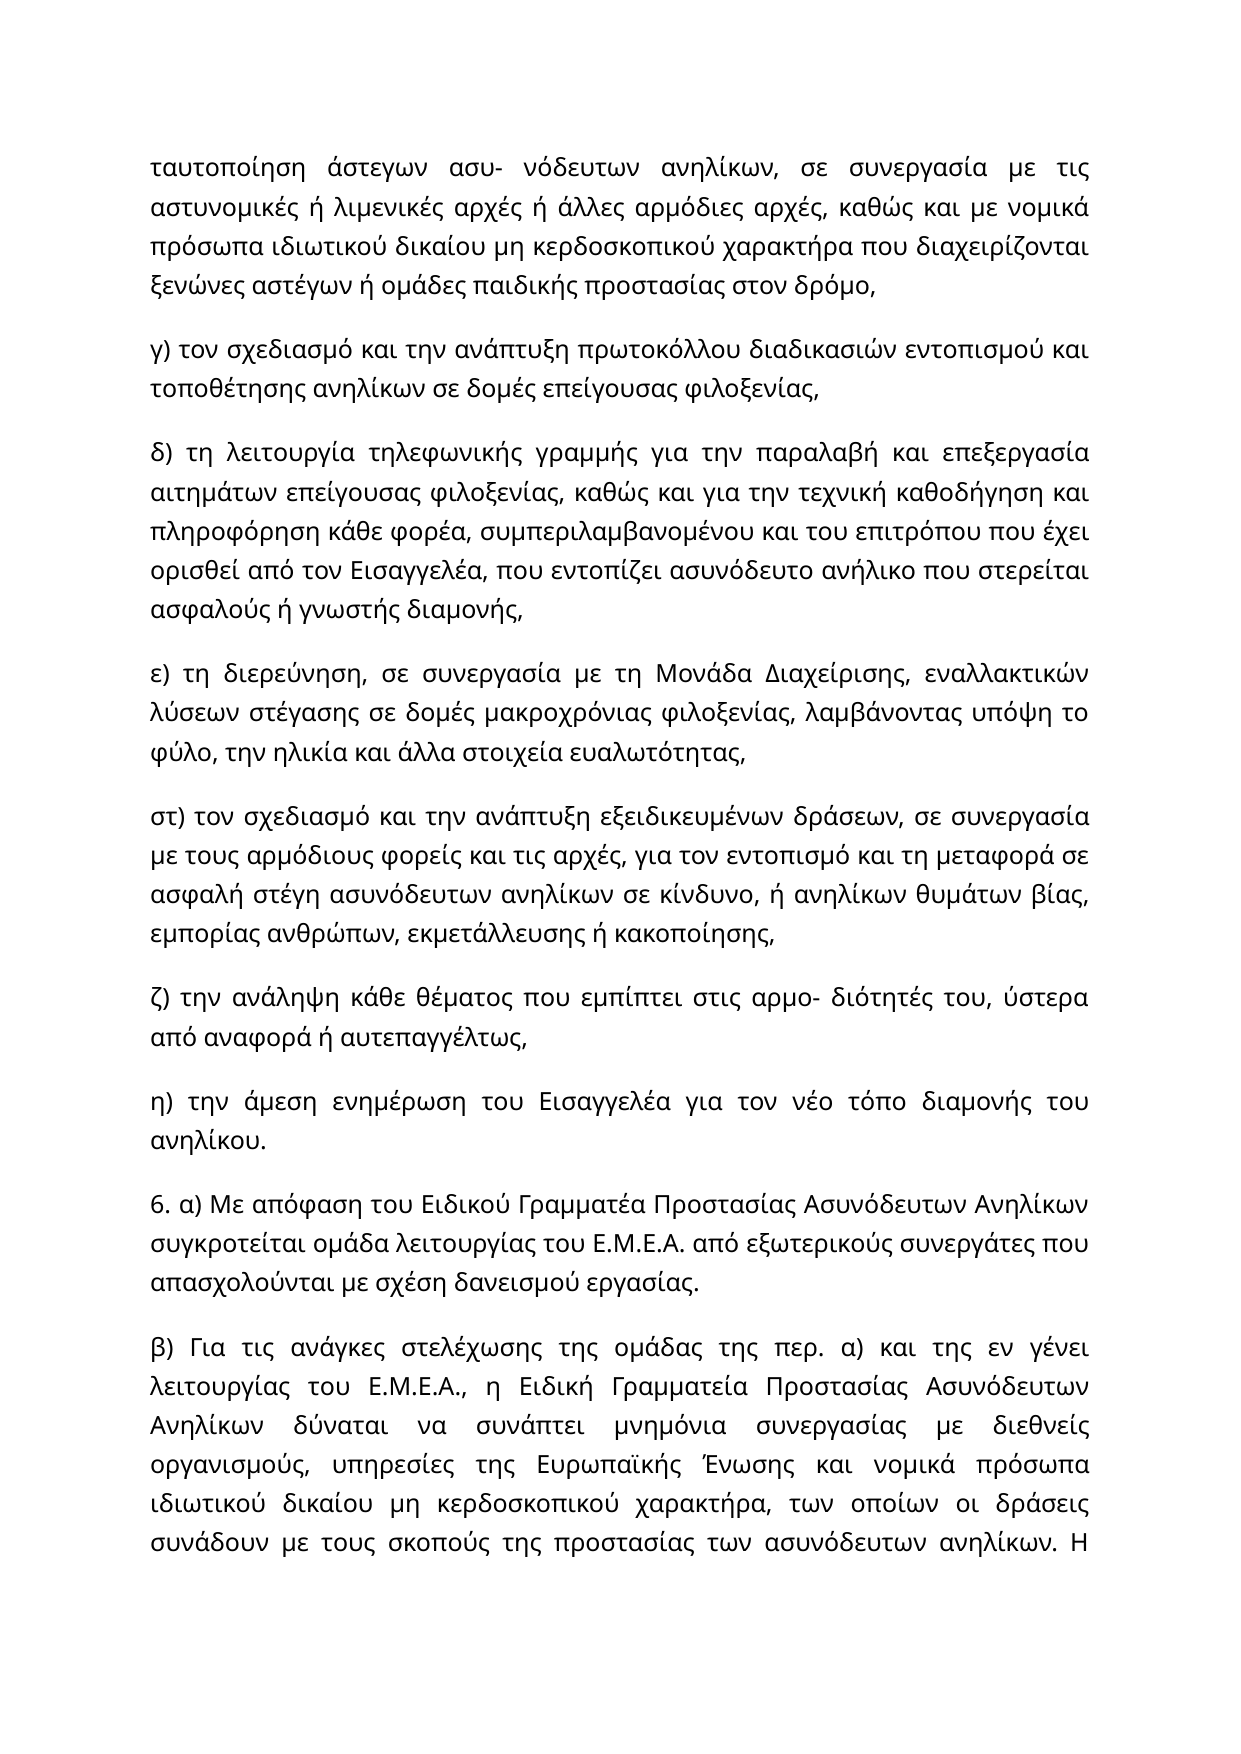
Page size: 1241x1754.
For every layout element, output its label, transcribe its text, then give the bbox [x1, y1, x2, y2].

text ε) τη διερεύνηση, σε συνεργασία με τη Μονάδα Διαχείρισης, εναλλακτικών λύσεων στέγασης σε δομές μακροχρόνιας φιλοξενίας, λαμβάνοντας υπόψη το φύλο, την ηλικία και άλλα στοιχεία ευαλωτότητας, [150, 656, 1090, 768]
text η) την άμεση ενημέρωση του Εισαγγελέα για τον νέο τόπο διαμονής του ανηλίκου. [150, 1083, 1090, 1157]
text ζ) την ανάληψη κάθε θέματος που εμπίπτει στις αρμο- διότητές του, ύστερα από αναφορά ή αυτεπαγγέλτως, [150, 980, 1090, 1053]
text β) Για τις ανάγκες στελέχωσης της ομάδας της περ. α) και της εν γένει λειτουργίας του Ε.Μ.Ε.Α., η Ειδική Γραμματεία Προστασίας Ασυνόδευτων Ανηλίκων δύναται να συνάπτει μνημόνια συνεργασίας με διεθνείς οργανισμούς, υπηρεσίες της Ευρωπαϊκής Ένωσης και νομικά πρόσωπα ιδιωτικού δικαίου μη κερδοσκοπικού χαρακτήρα, των οποίων οι δράσεις συνάδουν με τους σκοπούς της προστασίας των ασυνόδευτων ανηλίκων. Η [150, 1329, 1090, 1559]
text ταυτοποίηση άστεγων ασυ- νόδευτων ανηλίκων, σε συνεργασία με τις αστυνομικές ή λιμενικές αρχές ή άλλες αρμόδιες αρχές, καθώς και με νομικά πρόσωπα ιδιωτικού δικαίου μη κερδοσκοπικού χαρακτήρα που διαχειρίζονται ξενώνες αστέγων ή ομάδες παιδικής προστασίας στον δρόμο, [150, 150, 1090, 302]
text γ) τον σχεδιασμό και την ανάπτυξη πρωτοκόλλου διαδικασιών εντοπισμού και τοποθέτησης ανηλίκων σε δομές επείγουσας φιλοξενίας, [150, 332, 1090, 405]
text 6. α) Με απόφαση του Ειδικού Γραμματέα Προστασίας Ασυνόδευτων Ανηλίκων συγκροτείται ομάδα λειτουργίας του Ε.Μ.Ε.Α. από εξωτερικούς συνεργάτες που απασχολούνται με σχέση δανεισμού εργασίας. [150, 1187, 1090, 1299]
text δ) τη λειτουργία τηλεφωνικής γραμμής για την παραλαβή και επεξεργασία αιτημάτων επείγουσας φιλοξενίας, καθώς και για την τεχνική καθοδήγηση και πληροφόρηση κάθε φορέα, συμπεριλαμβανομένου και του επιτρόπου που έχει ορισθεί από τον Εισαγγελέα, που εντοπίζει ασυνόδευτο ανήλικο που στερείται ασφαλούς ή γνωστής διαμονής, [150, 435, 1090, 626]
text στ) τον σχεδιασμό και την ανάπτυξη εξειδικευμένων δράσεων, σε συνεργασία με τους αρμόδιους φορείς και τις αρχές, για τον εντοπισμό και τη μεταφορά σε ασφαλή στέγη ασυνόδευτων ανηλίκων σε κίνδυνο, ή ανηλίκων θυμάτων βίας, εμπορίας ανθρώπων, εκμετάλλευσης ή κακοποίησης, [150, 798, 1090, 950]
